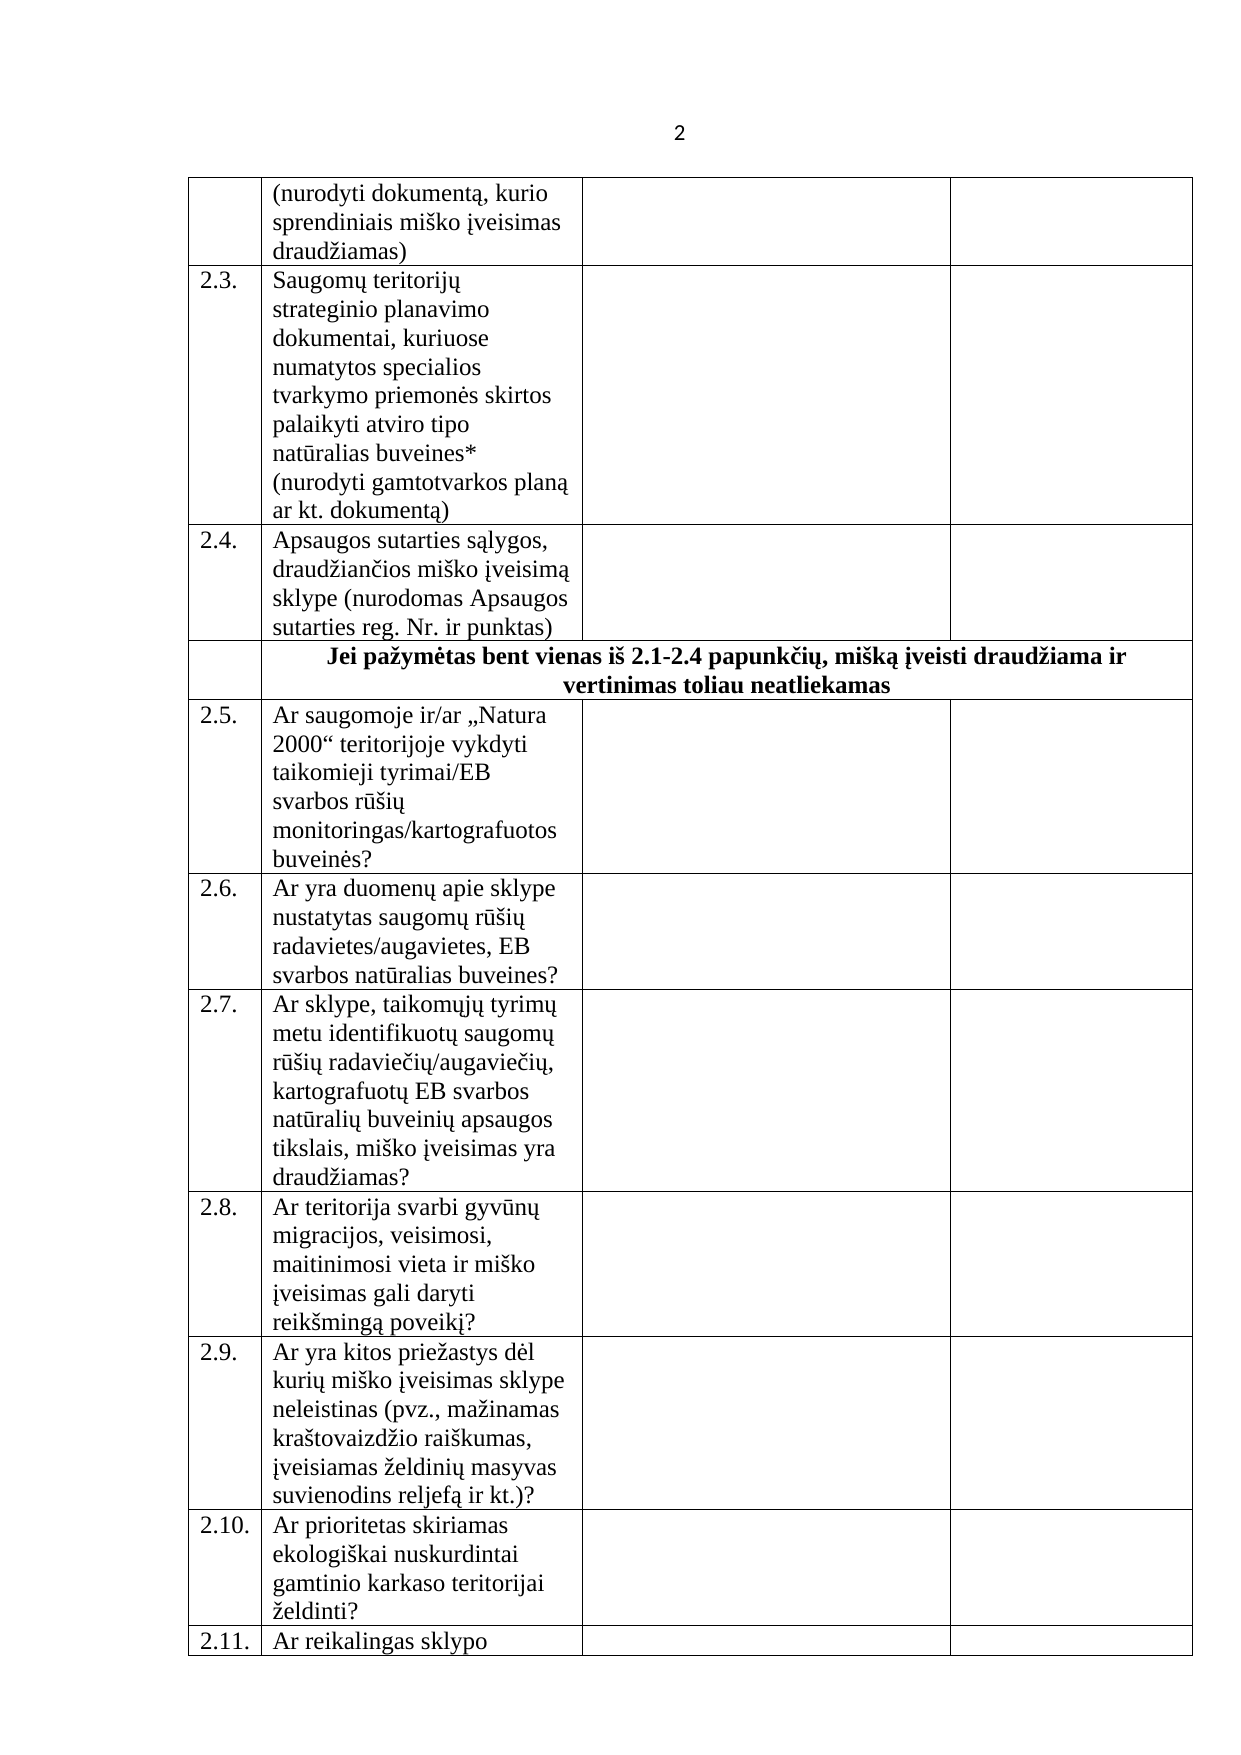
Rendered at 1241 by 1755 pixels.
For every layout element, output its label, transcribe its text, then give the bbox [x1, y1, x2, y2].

table_cell 2.11. [189, 1626, 261, 1655]
table_cell (nurodyti dokumentą, kurio sprendiniais miško įveisimas draudžiamas) [262, 178, 582, 264]
table_cell [583, 1337, 950, 1509]
table_cell 2.10. [189, 1510, 261, 1625]
table_cell [951, 266, 1192, 524]
table_cell 2.4. [189, 525, 261, 640]
table_cell [951, 1626, 1192, 1655]
table_cell [951, 1337, 1192, 1509]
table_cell [583, 1510, 950, 1625]
table_cell 2.6. [189, 874, 261, 988]
table_cell Ar yra duomenų apie sklype nustatytas saugomų rūšių radavietes/augavietes, EB svarbos natūralias buveines? [262, 874, 582, 988]
table_cell Ar prioritetas skiriamas ekologiškai nuskurdintai gamtinio karkaso teritorijai želdinti? [262, 1510, 582, 1625]
table_cell [951, 990, 1192, 1191]
table_cell [189, 178, 261, 264]
table_cell Ar yra kitos priežastys dėl kurių miško įveisimas sklype neleistinas (pvz., mažinamas kraštovaizdžio raiškumas, įveisiamas želdinių masyvas suvienodins reljefą ir kt.)? [262, 1337, 582, 1509]
table_cell Jei pažymėtas bent vienas iš 2.1-2.4 papunkčių, mišką įveisti draudžiama ir vertinimas toliau neatliekamas [262, 641, 1192, 699]
table_cell Ar saugomoje ir/ar „Natura 2000“ teritorijoje vykdyti taikomieji tyrimai/EB svarbos rūšių monitoringas/kartografuotos buveinės? [262, 700, 582, 872]
table_cell [583, 1626, 950, 1655]
table_cell [951, 1510, 1192, 1625]
table_cell Ar reikalingas sklypo [262, 1626, 582, 1655]
table_cell [951, 525, 1192, 640]
table_cell Apsaugos sutarties sąlygos, draudžiančios miško įveisimą sklype (nurodomas Apsaugos sutarties reg. Nr. ir punktas) [262, 525, 582, 640]
table_cell [583, 178, 950, 264]
table_cell [583, 874, 950, 988]
table_cell Saugomų teritorijų strateginio planavimo dokumentai, kuriuose numatytos specialios tvarkymo priemonės skirtos palaikyti atviro tipo natūralias buveines* (nurodyti gamtotvarkos planą ar kt. dokumentą) [262, 266, 582, 524]
table_cell 2.5. [189, 700, 261, 872]
table_cell [583, 1192, 950, 1336]
table_cell [583, 525, 950, 640]
table_cell [583, 700, 950, 872]
table_cell [951, 874, 1192, 988]
table_cell [951, 178, 1192, 264]
table_cell 2.8. [189, 1192, 261, 1336]
table_cell 2.9. [189, 1337, 261, 1509]
table_cell 2.3. [189, 266, 261, 524]
table_cell Ar teritorija svarbi gyvūnų migracijos, veisimosi, maitinimosi vieta ir miško įveisimas gali daryti reikšmingą poveikį? [262, 1192, 582, 1336]
table_cell [583, 990, 950, 1191]
table_cell [189, 641, 261, 699]
table_cell [583, 266, 950, 524]
table_cell [951, 700, 1192, 872]
table_cell 2.7. [189, 990, 261, 1191]
table_cell Ar sklype, taikomųjų tyrimų metu identifikuotų saugomų rūšių radaviečių/augaviečių, kartografuotų EB svarbos natūralių buveinių apsaugos tikslais, miško įveisimas yra draudžiamas? [262, 990, 582, 1191]
table_cell [951, 1192, 1192, 1336]
